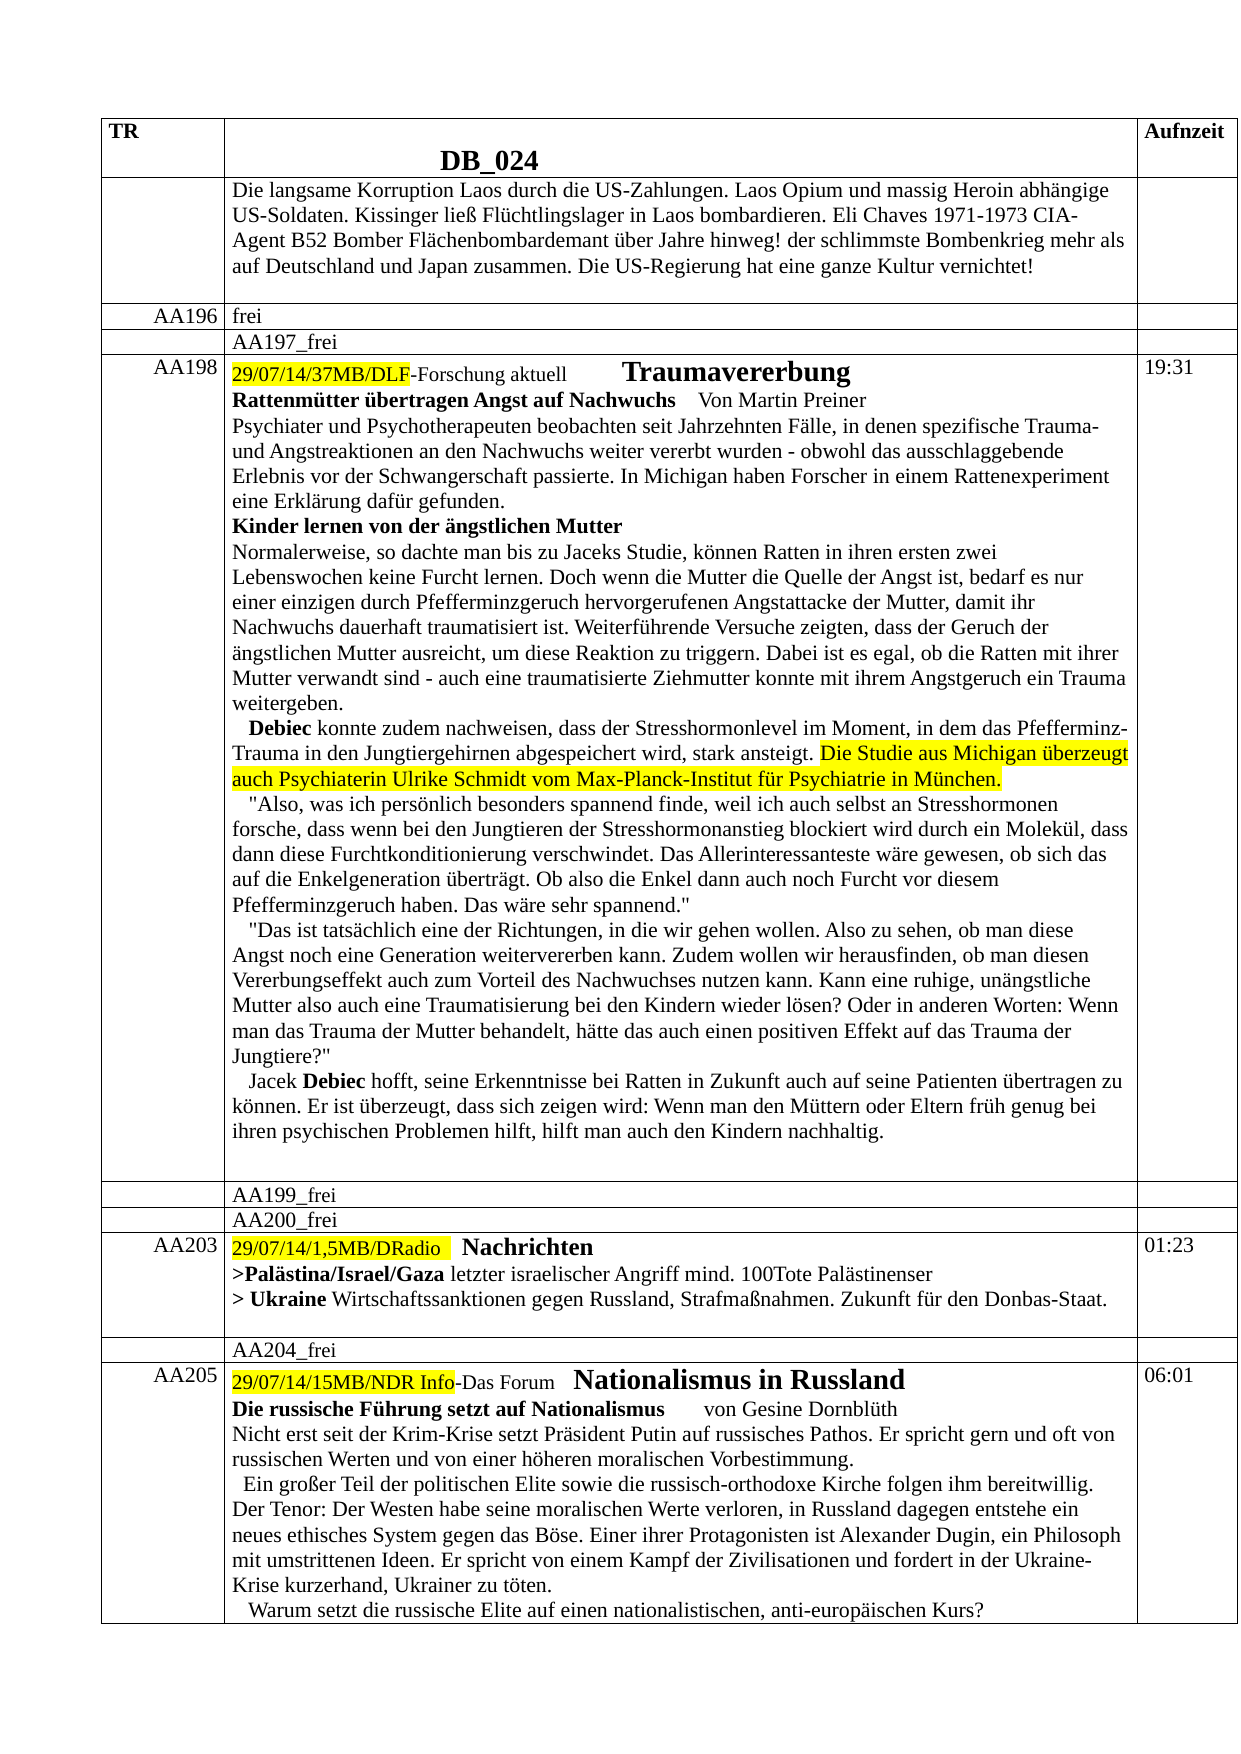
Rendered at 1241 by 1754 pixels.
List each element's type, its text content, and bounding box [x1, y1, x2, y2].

table_cell [102, 178, 224, 303]
table_cell AA204_frei [225, 1338, 1137, 1362]
table_cell [1138, 1208, 1237, 1232]
table_cell [1138, 178, 1237, 303]
table_cell AA205 [102, 1363, 224, 1622]
table_cell 01:23 [1138, 1233, 1237, 1337]
table_cell [1138, 1338, 1237, 1362]
table_cell AA200_frei [225, 1208, 1137, 1232]
table_cell [102, 330, 224, 354]
table_cell AA198 [102, 355, 224, 1181]
table_cell AA203 [102, 1233, 224, 1337]
table_cell Die langsame Korruption Laos durch die US-Zahlungen. Laos Opium und massig Heroin abhängige US-Soldaten. Kissinger ließ Flüchtlingslager in Laos bombardieren. Eli Chaves 1971-1973 CIA-Agent B52 Bomber Flächenbombardemant über Jahre hinweg! der schlimmste Bombenkrieg mehr als auf Deutschland und Japan zusammen. Die US-Regierung hat eine ganze Kultur vernichtet! [225, 178, 1137, 303]
table_cell [102, 1338, 224, 1362]
table_header TR [102, 119, 224, 177]
table_cell AA197_frei [225, 330, 1137, 354]
table_cell 19:31 [1138, 355, 1237, 1181]
table_cell 29/07/14/37MB/DLF-Forschung aktuell Traumavererbung Rattenmütter übertragen Angst auf Nachwuchs Von Martin Preiner Psychiater und Psychotherapeuten beobachten seit Jahrzehnten Fälle, in denen spezifische Trauma- und Angstreaktionen an den Nachwuchs weiter vererbt wurden - obwohl das ausschlaggebende Erlebnis vor der Schwangerschaft passierte. In Michigan haben Forscher in einem Rattenexperiment eine Erklärung dafür gefunden. Kinder lernen von der ängstlichen Mutter Normalerweise, so dachte man bis zu Jaceks Studie, können Ratten in ihren ersten zwei Lebenswochen keine Furcht lernen. Doch wenn die Mutter die Quelle der Angst ist, bedarf es nur einer einzigen durch Pfefferminzgeruch hervorgerufenen Angstattacke der Mutter, damit ihr Nachwuchs dauerhaft traumatisiert ist. Weiterführende Versuche zeigten, dass der Geruch der ängstlichen Mutter ausreicht, um diese Reaktion zu triggern. Dabei ist es egal, ob die Ratten mit ihrer Mutter verwandt sind - auch eine traumatisierte Ziehmutter konnte mit ihrem Angstgeruch ein Trauma weitergeben. Debiec konnte zudem nachweisen, dass der Stresshormonlevel im Moment, in dem das Pfefferminz-Trauma in den Jungtiergehirnen abgespeichert wird, stark ansteigt. Die Studie aus Michigan überzeugt auch Psychiaterin Ulrike Schmidt vom Max-Planck-Institut für Psychiatrie in München. "Also, was ich persönlich besonders spannend finde, weil ich auch selbst an Stresshormonen forsche, dass wenn bei den Jungtieren der Stresshormonanstieg blockiert wird durch ein Molekül, dass dann diese Furchtkonditionierung verschwindet. Das Allerinteressanteste wäre gewesen, ob sich das auf die Enkelgeneration überträgt. Ob also die Enkel dann auch noch Furcht vor diesem Pfefferminzgeruch haben. Das wäre sehr spannend." "Das ist tatsächlich eine der Richtungen, in die wir gehen wollen. Also zu sehen, ob man diese Angst noch eine Generation weitervererben kann. Zudem wollen wir herausfinden, ob man diesen Vererbungseffekt auch zum Vorteil des Nachwuchses nutzen kann. Kann eine ruhige, unängstliche Mutter also auch eine Traumatisierung bei den Kindern wieder lösen? Oder in anderen Worten: Wenn man das Trauma der Mutter behandelt, hätte das auch einen positiven Effekt auf das Trauma der Jungtiere?" Jacek Debiec hofft, seine Erkenntnisse bei Ratten in Zukunft auch auf seine Patienten übertragen zu können. Er ist überzeugt, dass sich zeigen wird: Wenn man den Müttern oder Eltern früh genug bei ihren psychischen Problemen hilft, hilft man auch den Kindern nachhaltig. [225, 355, 1137, 1181]
table_cell AA196 [102, 304, 224, 328]
table_cell [1138, 304, 1237, 328]
table_cell frei [225, 304, 1137, 328]
table_cell 29/07/14/1,5MB/DRadio Nachrichten >Palästina/Israel/Gaza letzter israelischer Angriff mind. 100Tote Palästinenser > Ukraine Wirtschaftssanktionen gegen Russland, Strafmaßnahmen. Zukunft für den Donbas-Staat. [225, 1233, 1137, 1337]
table_cell [102, 1182, 224, 1207]
table_cell [1138, 330, 1237, 354]
table_cell 06:01 [1138, 1363, 1237, 1622]
table_cell [102, 1208, 224, 1232]
table_cell 29/07/14/15MB/NDR Info-Das Forum Nationalismus in Russland Die russische Führung setzt auf Nationalismus von Gesine Dornblüth Nicht erst seit der Krim-Krise setzt Präsident Putin auf russisches Pathos. Er spricht gern und oft von russischen Werten und von einer höheren moralischen Vorbestimmung. Ein großer Teil der politischen Elite sowie die russisch-orthodoxe Kirche folgen ihm bereitwillig. Der Tenor: Der Westen habe seine moralischen Werte verloren, in Russland dagegen entstehe ein neues ethisches System gegen das Böse. Einer ihrer Protagonisten ist Alexander Dugin, ein Philosoph mit umstrittenen Ideen. Er spricht von einem Kampf der Zivilisationen und fordert in der Ukraine-Krise kurzerhand, Ukrainer zu töten. Warum setzt die russische Elite auf einen nationalistischen, anti-europäischen Kurs? [225, 1363, 1137, 1622]
table_cell AA199_frei [225, 1182, 1137, 1207]
table_cell [1138, 1182, 1237, 1207]
table_header DB_024 [225, 119, 1137, 177]
table_header Aufnzeit [1138, 119, 1237, 177]
